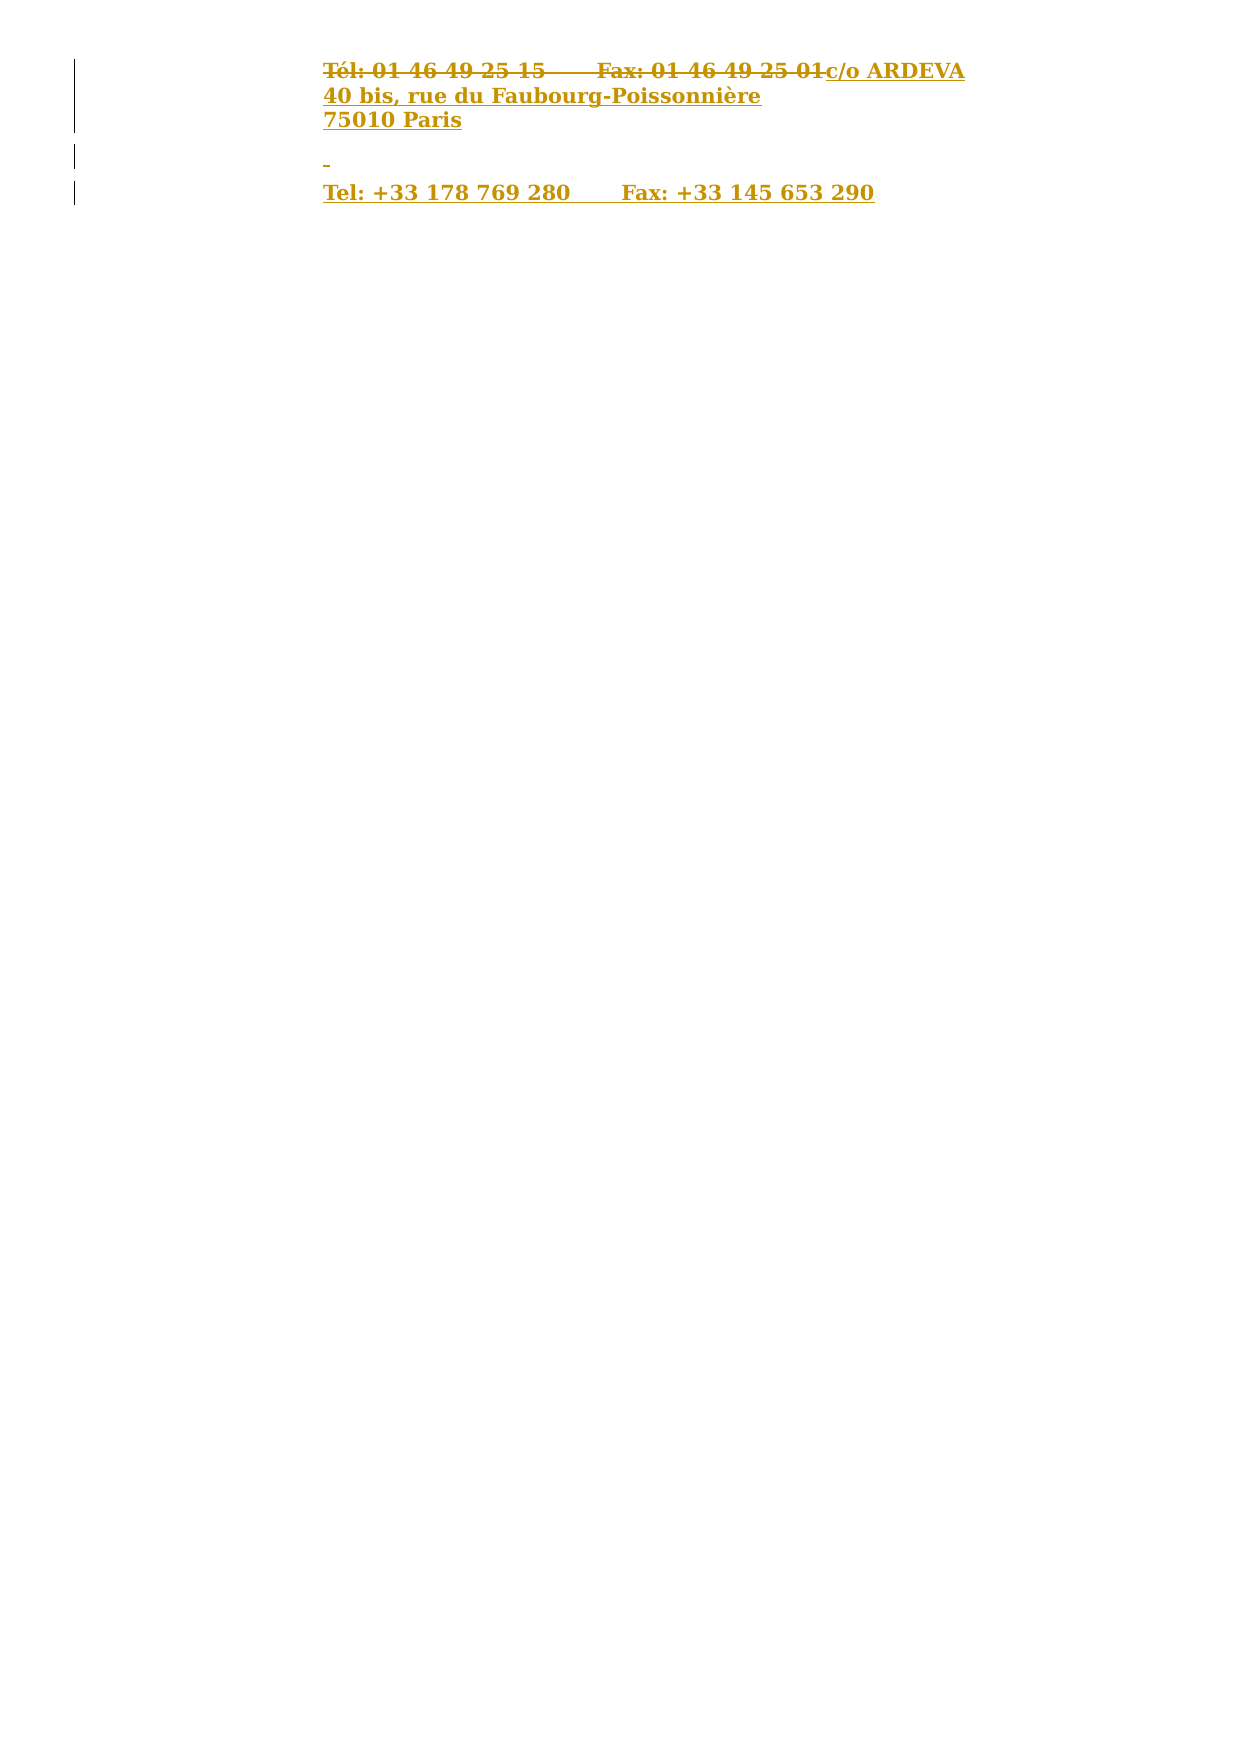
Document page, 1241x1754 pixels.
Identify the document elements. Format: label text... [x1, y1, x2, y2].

text Tel: +33 178 769 280 Fax: +33 145 653 290 [323, 181, 1152, 205]
